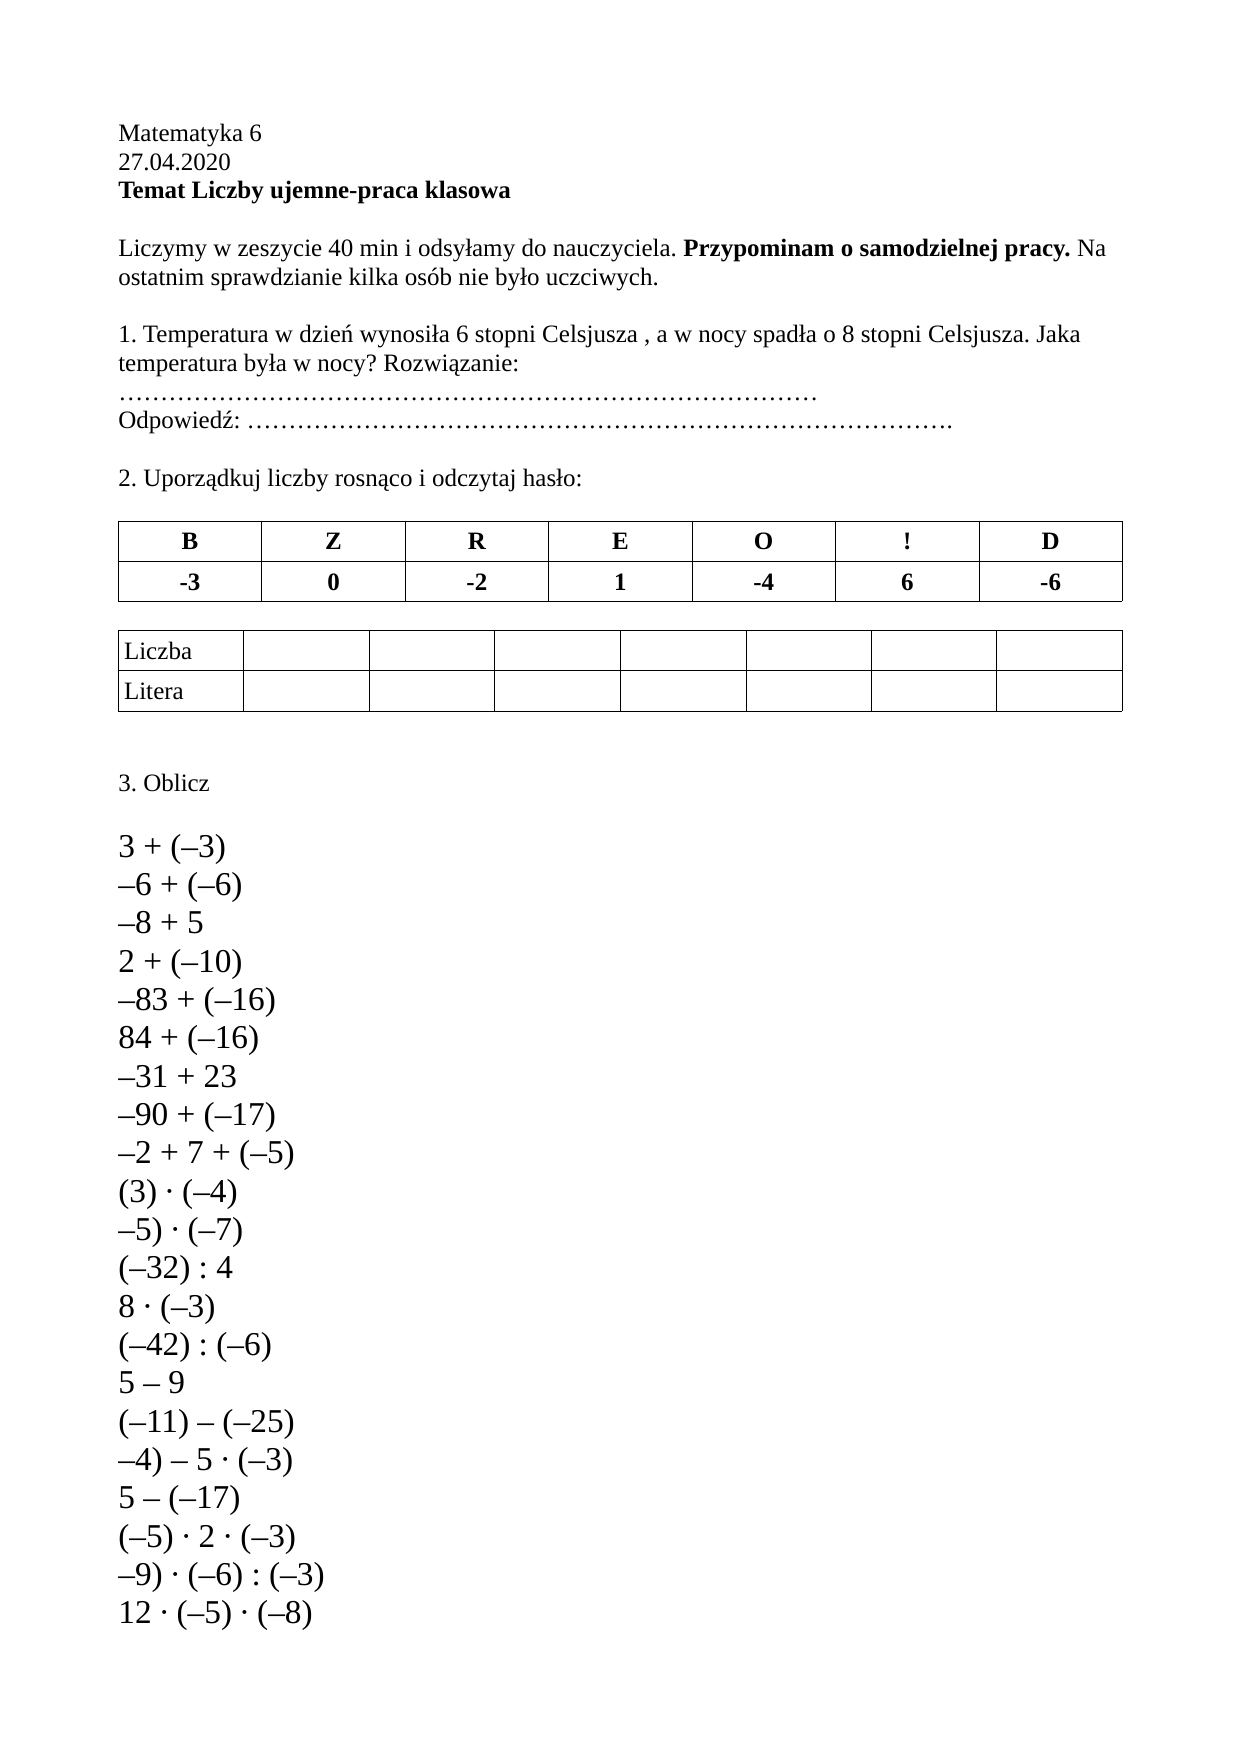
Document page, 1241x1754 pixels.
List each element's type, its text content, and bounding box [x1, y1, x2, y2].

table_header Z [262, 522, 405, 561]
text (3) ∙ (–4) [118, 1171, 1122, 1209]
table_cell -6 [980, 562, 1122, 601]
text Temat Liczby ujemne-praca klasowa [118, 176, 1122, 204]
table_cell 1 [549, 562, 692, 601]
table_header [621, 631, 746, 670]
table_cell 6 [836, 562, 979, 601]
text –9) ∙ (–6) : (–3) [118, 1554, 1122, 1592]
text –31 + 23 [118, 1056, 1122, 1094]
table_header R [406, 522, 548, 561]
table_cell [244, 671, 369, 711]
table_cell 0 [262, 562, 405, 601]
text 2 + (–10) [118, 941, 1122, 979]
table_header E [549, 522, 692, 561]
text –90 + (–17) [118, 1094, 1122, 1132]
text 1. Temperatura w dzień wynosiła 6 stopni Celsjusza , a w nocy spadła o 8 stopni Celsjusza. Jaka temperatura była w nocy? Rozwiązanie: ………………………………………………………………………… [118, 319, 1122, 406]
text –2 + 7 + (–5) [118, 1132, 1122, 1171]
table_cell -3 [119, 562, 261, 601]
text –6 + (–6) [118, 864, 1122, 902]
table_header D [980, 522, 1122, 561]
text 3. Oblicz [118, 768, 1122, 797]
table_header [747, 631, 871, 670]
text –5) ∙ (–7) [118, 1209, 1122, 1247]
table_cell [747, 671, 871, 711]
table_header [495, 631, 620, 670]
text Liczymy w zeszycie 40 min i odsyłamy do nauczyciela. Przypominam o samodzielnej pracy. Na ostatnim sprawdzianie kilka osób nie było uczciwych. [118, 233, 1122, 291]
table_cell Litera [119, 671, 243, 711]
text 84 + (–16) [118, 1017, 1122, 1056]
table_cell [621, 671, 746, 711]
text Odpowiedź: …………………………………………………………………………. [118, 406, 1122, 434]
text –4) – 5 ∙ (–3) [118, 1439, 1122, 1477]
text 2. Uporządkuj liczby rosnąco i odczytaj hasło: [118, 463, 1122, 492]
text 8 ∙ (–3) [118, 1286, 1122, 1324]
text (–11) – (–25) [118, 1401, 1122, 1439]
text (–5) ∙ 2 ∙ (–3) [118, 1516, 1122, 1554]
table_header B [119, 522, 261, 561]
table_header Liczba [119, 631, 243, 670]
text 5 – 9 [118, 1362, 1122, 1401]
text –8 + 5 [118, 902, 1122, 941]
table_header [370, 631, 494, 670]
table_cell [495, 671, 620, 711]
text 3 + (–3) [118, 826, 1122, 864]
table_cell -4 [693, 562, 835, 601]
text Matematyka 6 [118, 118, 1122, 147]
table_header [872, 631, 996, 670]
text (–32) : 4 [118, 1247, 1122, 1286]
table_cell [370, 671, 494, 711]
table_cell [997, 671, 1122, 711]
text 12 ∙ (–5) ∙ (–8) [118, 1592, 1122, 1631]
table_header [244, 631, 369, 670]
text 27.04.2020 [118, 147, 1122, 176]
text 5 – (–17) [118, 1477, 1122, 1516]
table_cell [872, 671, 996, 711]
text –83 + (–16) [118, 979, 1122, 1017]
text (–42) : (–6) [118, 1324, 1122, 1362]
table_header O [693, 522, 835, 561]
table_cell -2 [406, 562, 548, 601]
table_header [997, 631, 1122, 670]
table_header ! [836, 522, 979, 561]
